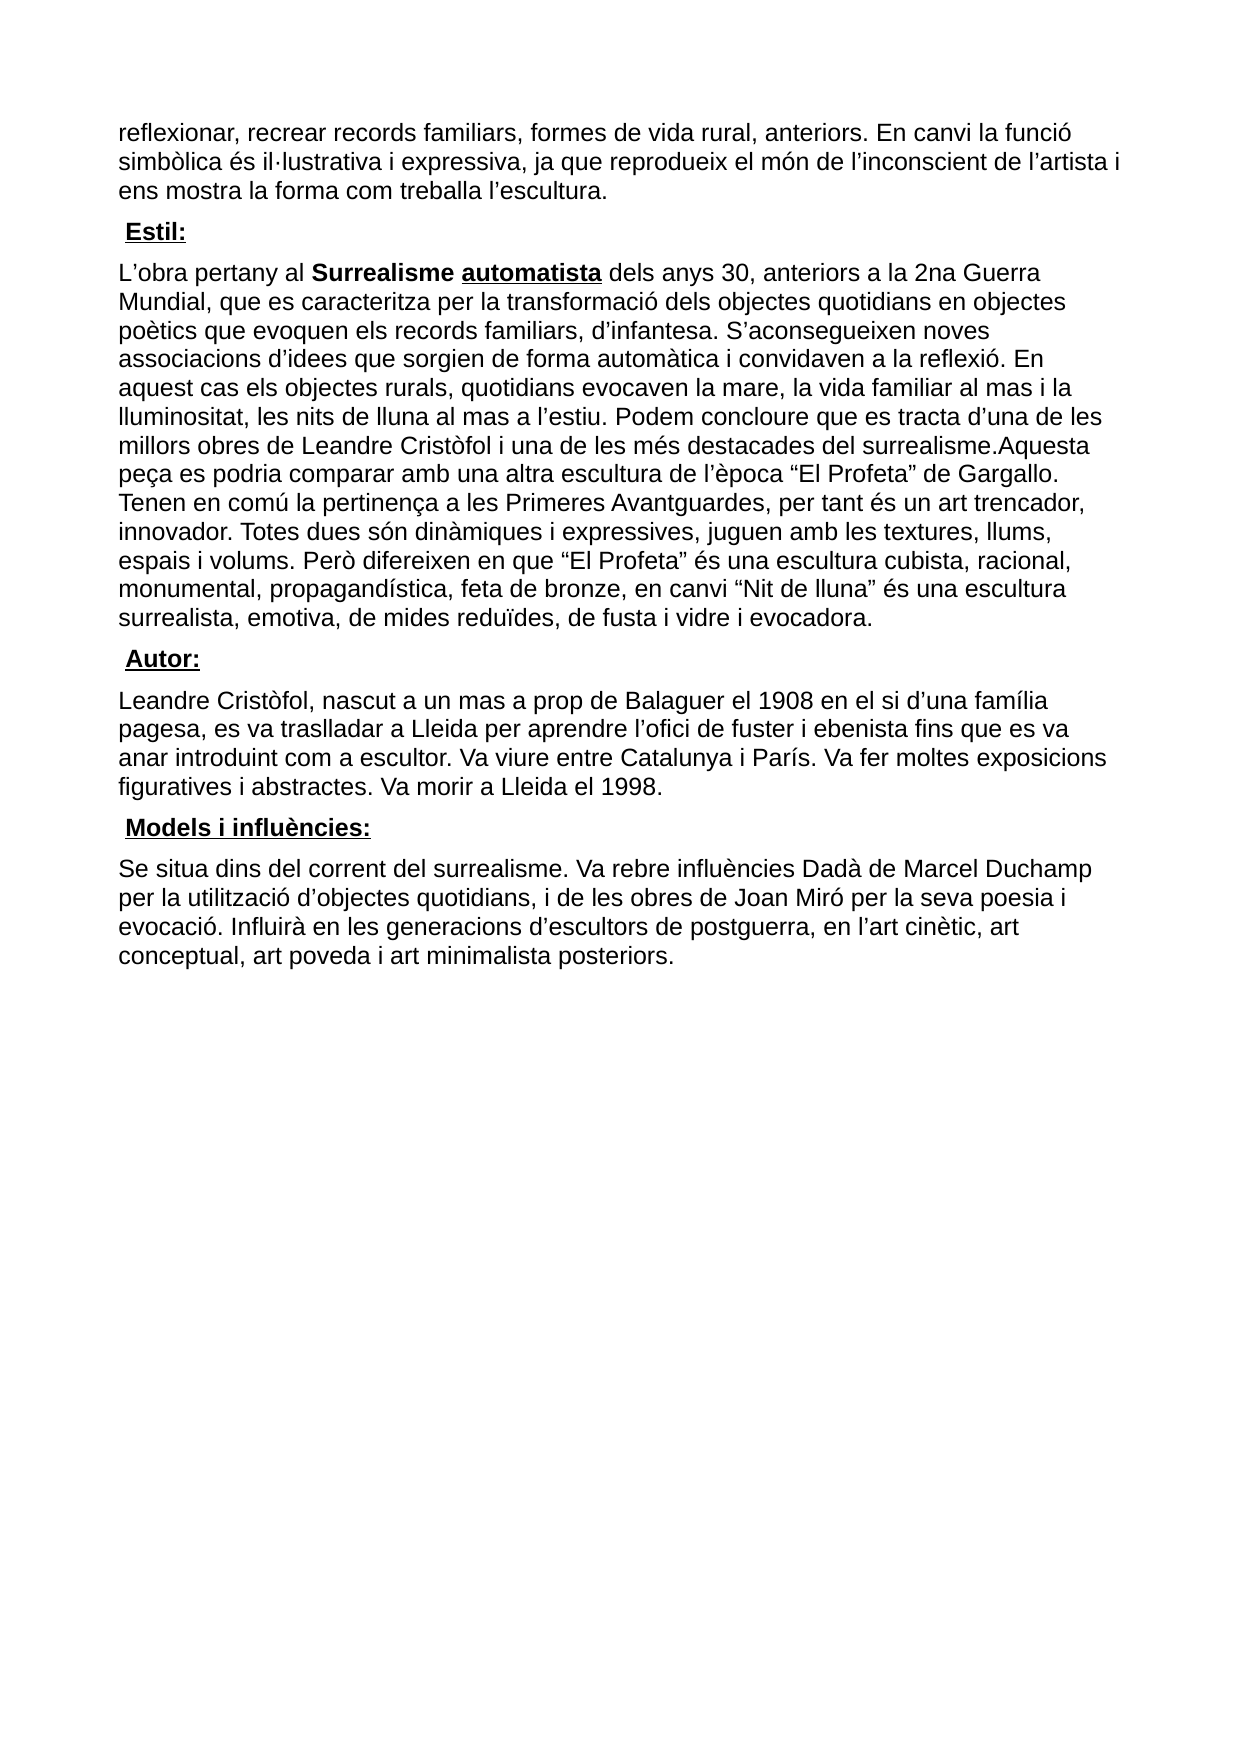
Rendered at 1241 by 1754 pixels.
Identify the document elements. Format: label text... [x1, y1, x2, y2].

text reflexionar, recrear records familiars, formes de vida rural, anteriors. En canvi la funció simbòlica és il·lustrativa i expressiva, ja que reprodueix el món de l’inconscient de l’artista i ens mostra la forma com treballa l’escultura. [118, 118, 1122, 204]
text Autor: [118, 644, 1122, 673]
text Models i influències: [118, 813, 1122, 842]
text Estil: [118, 217, 1122, 246]
text L’obra pertany al Surrealisme automatista dels anys 30, anteriors a la 2na Guerra Mundial, que es caracteritza per la transformació dels objectes quotidians en objectes poètics que evoquen els records familiars, d’infantesa. S’aconsegueixen noves associacions d’idees que sorgien de forma automàtica i convidaven a la reflexió. En aquest cas els objectes rurals, quotidians evocaven la mare, la vida familiar al mas i la lluminositat, les nits de lluna al mas a l’estiu. Podem concloure que es tracta d’una de les millors obres de Leandre Cristòfol i una de les més destacades del surrealisme.Aquesta peça es podria comparar amb una altra escultura de l’època “El Profeta” de Gargallo. Tenen en comú la pertinença a les Primeres Avantguardes, per tant és un art trencador, innovador. Totes dues són dinàmiques i expressives, juguen amb les textures, llums, espais i volums. Però difereixen en que “El Profeta” és una escultura cubista, racional, monumental, propagandística, feta de bronze, en canvi “Nit de lluna” és una escultura surrealista, emotiva, de mides reduïdes, de fusta i vidre i evocadora. [118, 258, 1122, 632]
text Leandre Cristòfol, nascut a un mas a prop de Balaguer el 1908 en el si d’una família pagesa, es va traslladar a Lleida per aprendre l’ofici de fuster i ebenista fins que es va anar introduint com a escultor. Va viure entre Catalunya i París. Va fer moltes exposicions figuratives i abstractes. Va morir a Lleida el 1998. [118, 686, 1122, 801]
text Se situa dins del corrent del surrealisme. Va rebre influències Dadà de Marcel Duchamp per la utilització d’objectes quotidians, i de les obres de Joan Miró per la seva poesia i evocació. Influirà en les generacions d’escultors de postguerra, en l’art cinètic, art conceptual, art poveda i art minimalista posteriors. [118, 854, 1122, 969]
